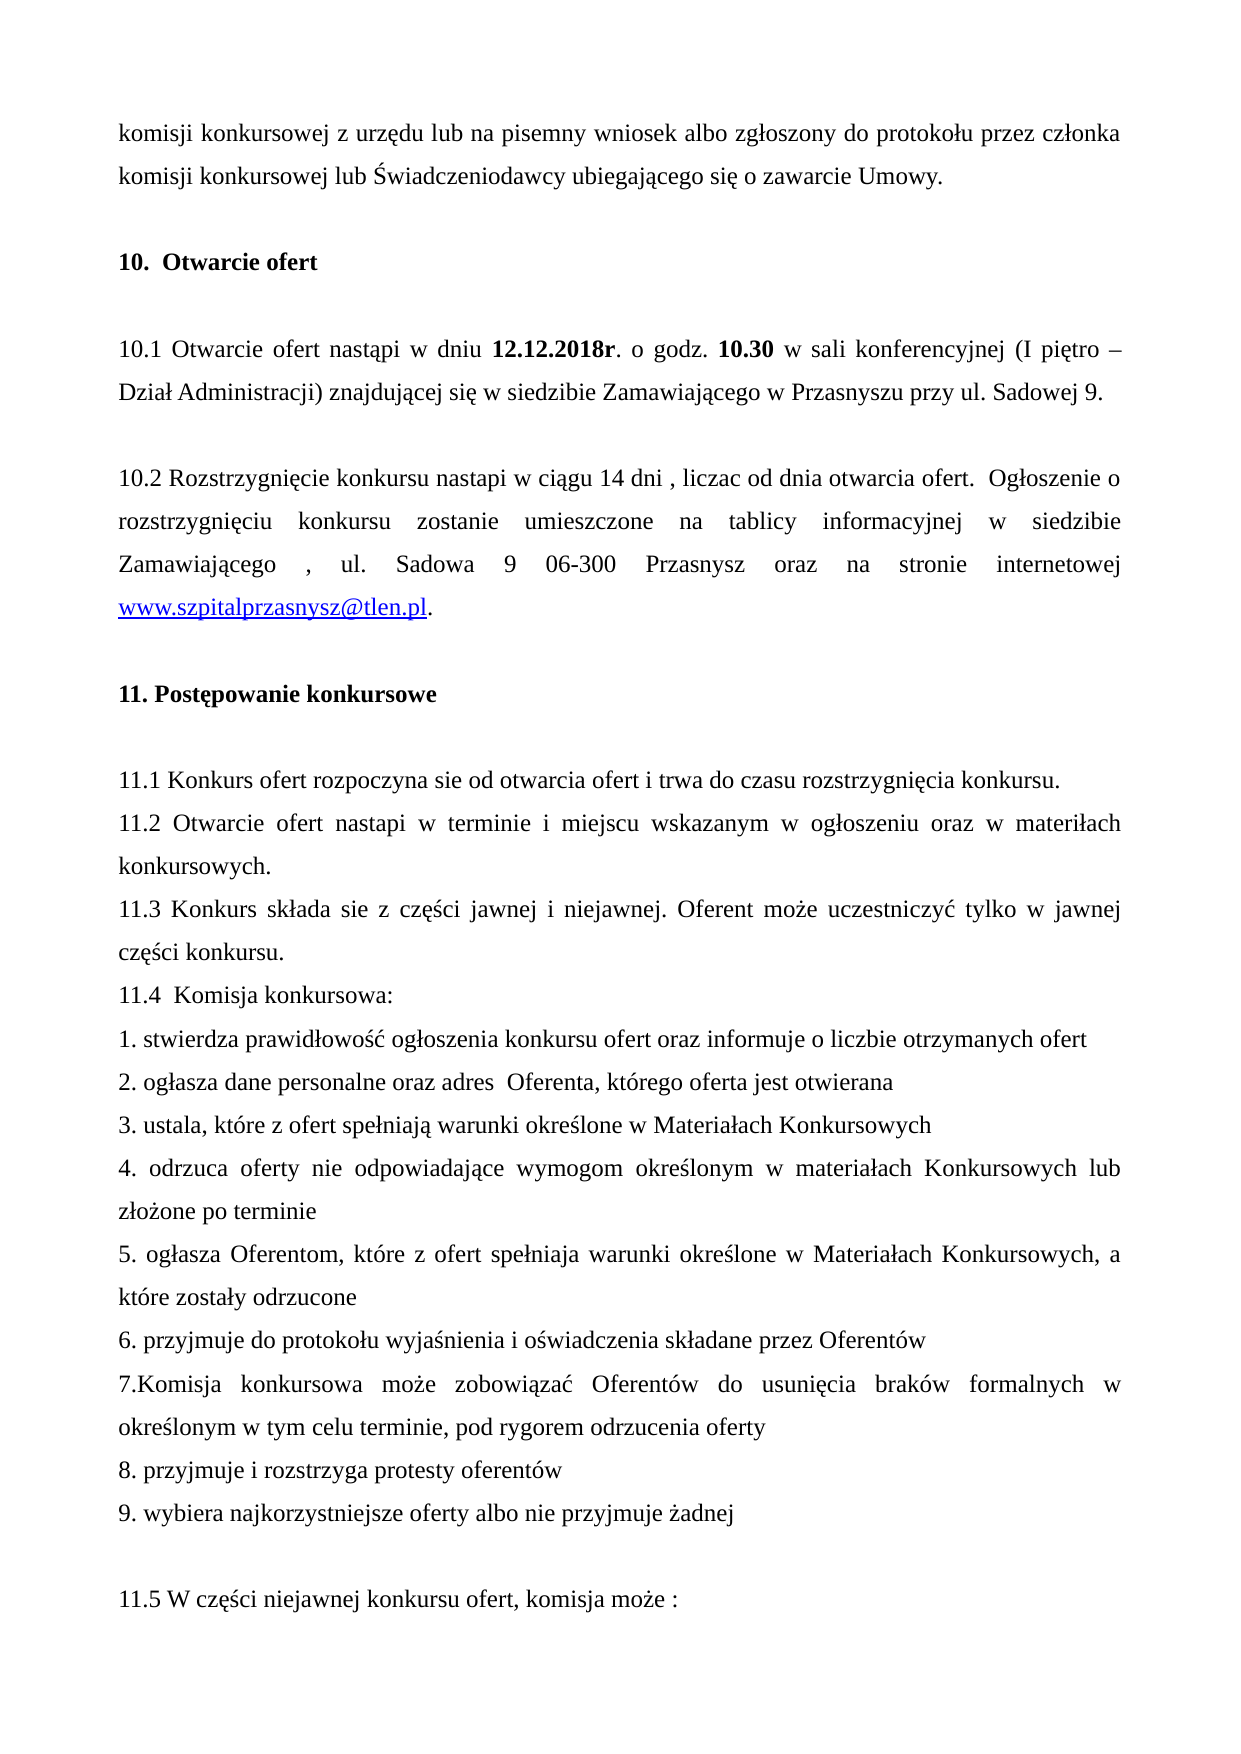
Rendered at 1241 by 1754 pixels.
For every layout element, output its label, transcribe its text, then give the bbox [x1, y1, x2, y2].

list 1. stwierdza prawidłowość ogłoszenia konkursu ofert oraz informuje o liczbie otrzymanych ofert [118, 1024, 1122, 1052]
list 4. odrzuca oferty nie odpowiadające wymogom określonym w materiałach Konkursowych lub złożone po terminie [118, 1153, 1122, 1225]
list 3. ustala, które z ofert spełniają warunki określone w Materiałach Konkursowych [118, 1110, 1122, 1139]
list 5. ogłasza Oferentom, które z ofert spełniaja warunki określone w Materiałach Konkursowych, a które zostały odrzucone [118, 1239, 1122, 1311]
list 8. przyjmuje i rozstrzyga protesty oferentów [118, 1455, 1122, 1484]
list 7.Komisja konkursowa może zobowiązać Oferentów do usunięcia braków formalnych w określonym w tym celu terminie, pod rygorem odrzucenia oferty [118, 1369, 1122, 1441]
list 11.5 W części niejawnej konkursu ofert, komisja może : [118, 1584, 1122, 1613]
list 6. przyjmuje do protokołu wyjaśnienia i oświadczenia składane przez Oferentów [118, 1326, 1122, 1354]
list 11.1 Konkurs ofert rozpoczyna sie od otwarcia ofert i trwa do czasu rozstrzygnięcia konkursu. [118, 765, 1122, 794]
list 2. ogłasza dane personalne oraz adres Oferenta, którego oferta jest otwierana [118, 1067, 1122, 1096]
list 11.4 Komisja konkursowa: [118, 981, 1122, 1009]
list 10.2 Rozstrzygnięcie konkursu nastapi w ciągu 14 dni , liczac od dnia otwarcia ofert. Ogłoszenie o rozstrzygnięciu konkursu zostanie umieszczone na tablicy informacyjnej w siedzibie Zamawiającego , ul. Sadowa 9 06-300 Przasnysz oraz na stronie internetowej www.szpitalprzasnysz@tlen.pl. [118, 463, 1122, 621]
text komisji konkursowej z urzędu lub na pisemny wniosek albo zgłoszony do protokołu przez członka komisji konkursowej lub Świadczeniodawcy ubiegającego się o zawarcie Umowy. [118, 118, 1122, 190]
list 11. Postępowanie konkursowe [118, 679, 1122, 707]
list 11.2 Otwarcie ofert nastapi w terminie i miejscu wskazanym w ogłoszeniu oraz w materiłach konkursowych. [118, 808, 1122, 880]
list 11.3 Konkurs składa sie z części jawnej i niejawnej. Oferent może uczestniczyć tylko w jawnej części konkursu. [118, 894, 1122, 966]
text 10. Otwarcie ofert [118, 247, 1122, 276]
list 10.1 Otwarcie ofert nastąpi w dniu 12.12.2018r. o godz. 10.30 w sali konferencyjnej (I piętro – Dział Administracji) znajdującej się w siedzibie Zamawiającego w Przasnyszu przy ul. Sadowej 9. [118, 334, 1122, 406]
list 9. wybiera najkorzystniejsze oferty albo nie przyjmuje żadnej [118, 1498, 1122, 1527]
